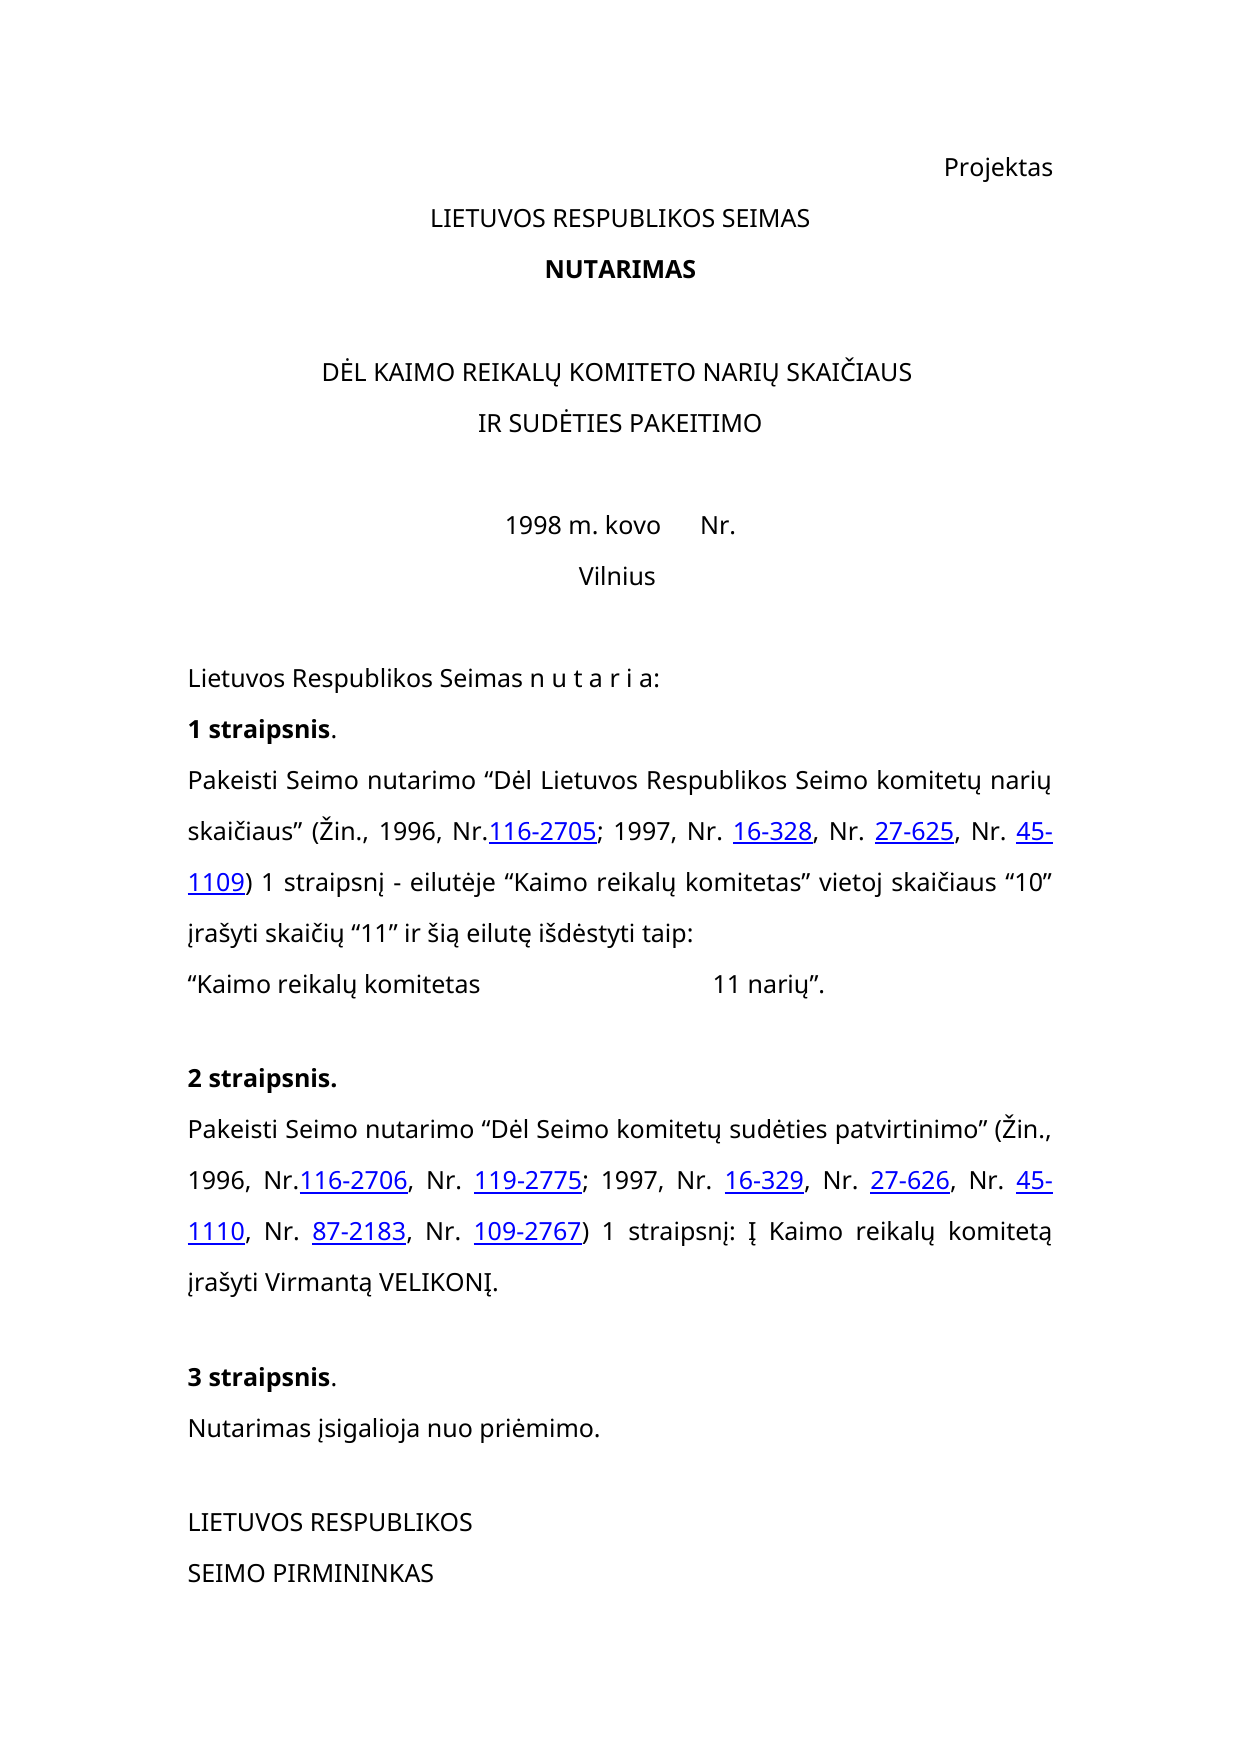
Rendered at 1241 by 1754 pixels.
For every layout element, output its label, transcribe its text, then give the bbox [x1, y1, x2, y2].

text Pakeisti Seimo nutarimo “Dėl Seimo komitetų sudėties patvirtinimo” (Žin., 1996, Nr.116-2706, Nr. 119-2775; 1997, Nr. 16-329, Nr. 27-626, Nr. 45-1110, Nr. 87-2183, Nr. 109-2767) 1 straipsnį: Į Kaimo reikalų komitetą įrašyti Virmantą VELIKONĮ. [187, 1112, 1053, 1299]
text 1 straipsnis. [187, 711, 1053, 746]
text “Kaimo reikalų komitetas 11 narių”. [187, 967, 1053, 1001]
text Vilnius [187, 558, 1053, 592]
text IR SUDĖTIES PAKEITIMO [187, 405, 1053, 439]
text LIETUVOS RESPUBLIKOS [187, 1504, 1053, 1538]
text NUTARIMAS [187, 252, 1053, 286]
text 1998 m. kovo Nr. [187, 507, 1053, 541]
text 2 straipsnis. [187, 1061, 1053, 1095]
text Projektas [187, 150, 1053, 184]
text LIETUVOS RESPUBLIKOS SEIMAS [187, 201, 1053, 235]
text Nutarimas įsigalioja nuo priėmimo. [187, 1410, 1053, 1444]
text SEIMO PIRMININKAS [187, 1555, 1053, 1589]
text 3 straipsnis. [187, 1359, 1053, 1393]
text Lietuvos Respublikos Seimas n u t a r i a: [187, 660, 1053, 694]
text DĖL KAIMO REIKALŲ KOMITETO NARIŲ SKAIČIAUS [187, 354, 1053, 388]
text Pakeisti Seimo nutarimo “Dėl Lietuvos Respublikos Seimo komitetų narių skaičiaus” (Žin., 1996, Nr.116-2705; 1997, Nr. 16-328, Nr. 27-625, Nr. 45-1109) 1 straipsnį - eilutėje “Kaimo reikalų komitetas” vietoj skaičiaus “10” įrašyti skaičių “11” ir šią eilutę išdėstyti taip: [187, 762, 1053, 950]
